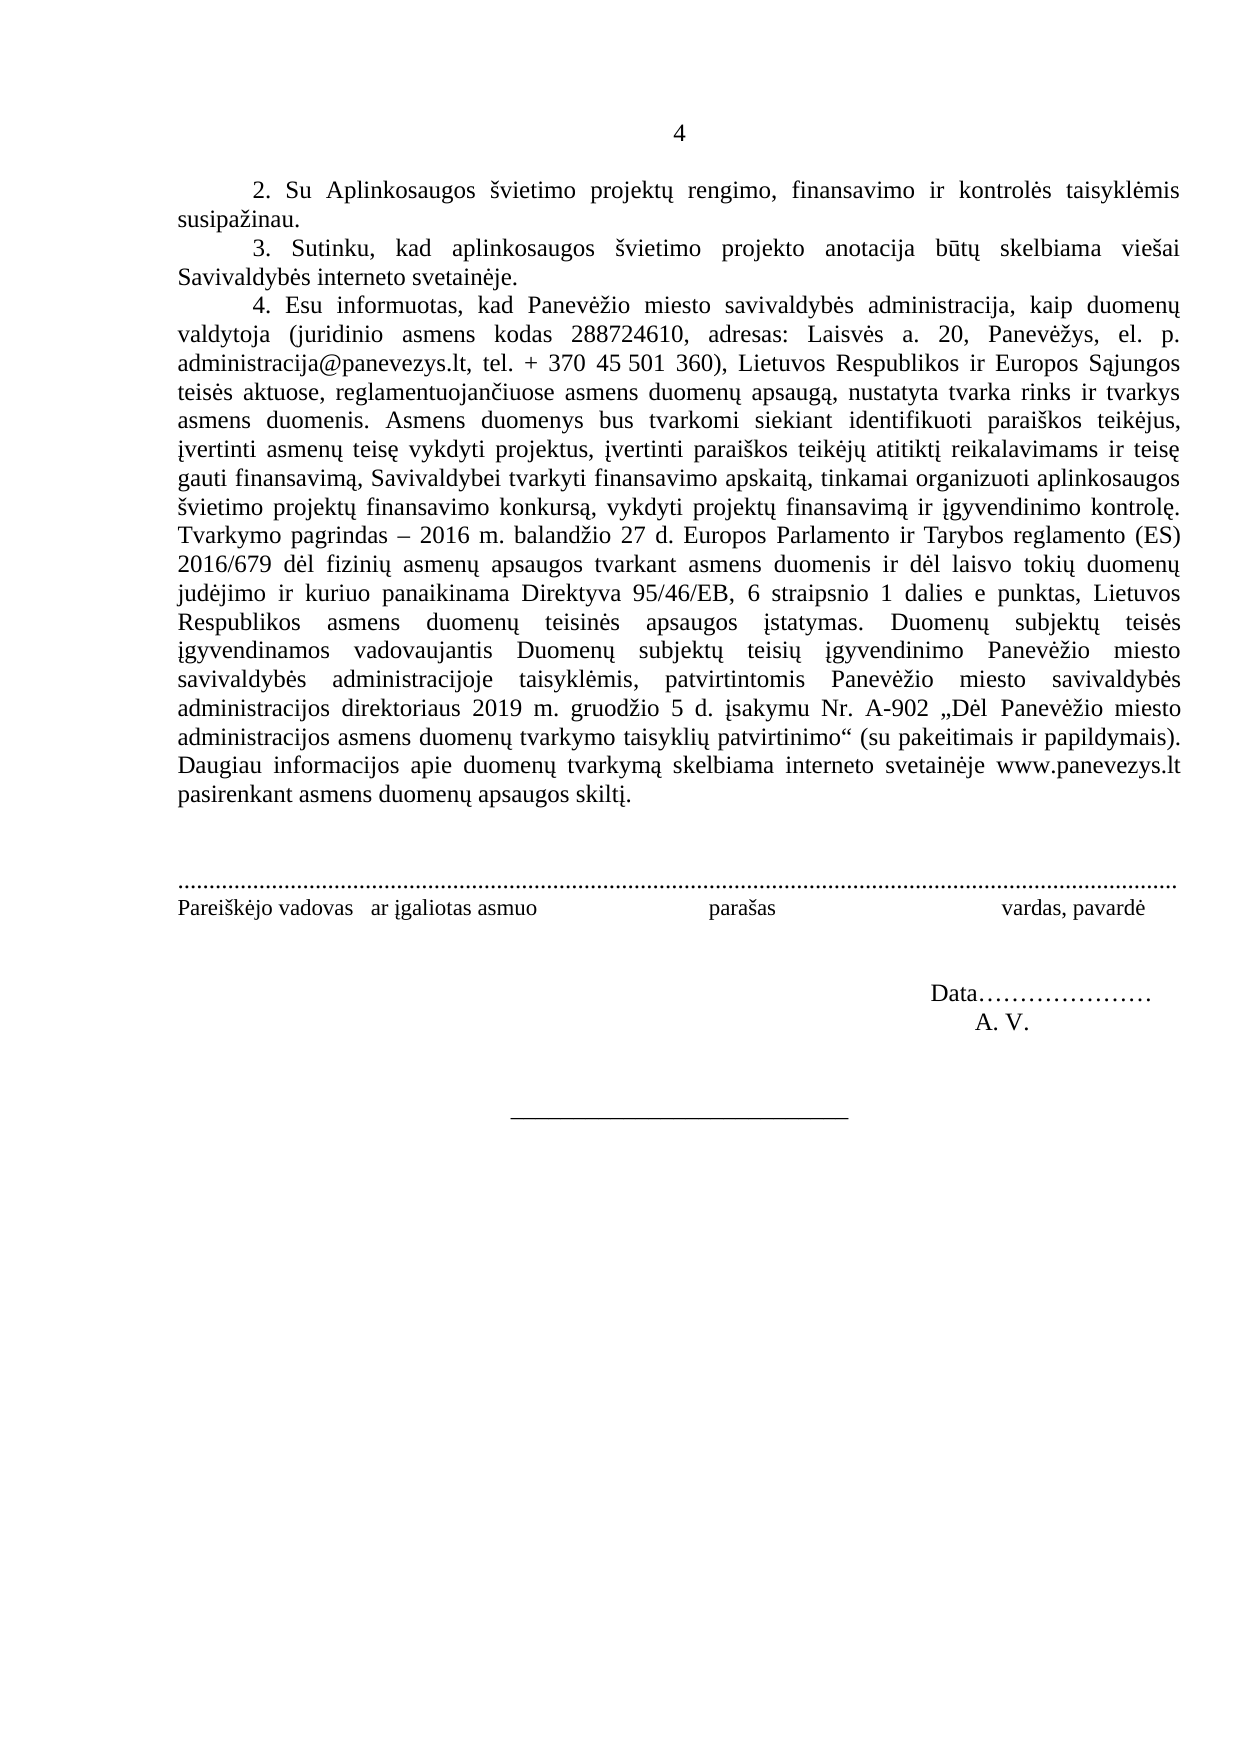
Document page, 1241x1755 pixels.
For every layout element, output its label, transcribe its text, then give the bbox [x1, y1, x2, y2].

text 4. Esu informuotas, kad Panevėžio miesto savivaldybės administracija, kaip duomenų valdytoja (juridinio asmens kodas 288724610, adresas: Laisvės a. 20, Panevėžys, el. p. administracija@panevezys.lt, tel. + 370 45 501 360), Lietuvos Respublikos ir Europos Sąjungos teisės aktuose, reglamentuojančiuose asmens duomenų apsaugą, nustatyta tvarka rinks ir tvarkys asmens duomenis. Asmens duomenys bus tvarkomi siekiant identifikuoti paraiškos teikėjus, įvertinti asmenų teisę vykdyti projektus, įvertinti paraiškos teikėjų atitiktį reikalavimams ir teisę gauti finansavimą, Savivaldybei tvarkyti finansavimo apskaitą, tinkamai organizuoti aplinkosaugos švietimo projektų finansavimo konkursą, vykdyti projektų finansavimą ir įgyvendinimo kontrolę. Tvarkymo pagrindas – 2016 m. balandžio 27 d. Europos Parlamento ir Tarybos reglamento (ES) 2016/679 dėl fizinių asmenų apsaugos tvarkant asmens duomenis ir dėl laisvo tokių duomenų judėjimo ir kuriuo panaikinama Direktyva 95/46/EB, 6 straipsnio 1 dalies e punktas, Lietuvos Respublikos asmens duomenų teisinės apsaugos įstatymas. Duomenų subjektų teisės įgyvendinamos vadovaujantis Duomenų subjektų teisių įgyvendinimo Panevėžio miesto savivaldybės administracijoje taisyklėmis, patvirtintomis Panevėžio miesto savivaldybės administracijos direktoriaus 2019 m. gruodžio 5 d. įsakymu Nr. A-902 „Dėl Panevėžio miesto administracijos asmens duomenų tvarkymo taisyklių patvirtinimo“ (su pakeitimais ir papildymais). Daugiau informacijos apie duomenų tvarkymą skelbiama interneto svetainėje www.panevezys.lt pasirenkant asmens duomenų apsaugos skiltį. [177, 291, 1181, 808]
text ................................................................................................................................................................ [177, 866, 1181, 894]
text 3. Sutinku, kad aplinkosaugos švietimo projekto anotacija būtų skelbiama viešai Savivaldybės interneto svetainėje. [177, 233, 1181, 291]
text Data………………… [177, 978, 1181, 1007]
text ___________________________ [177, 1093, 1181, 1122]
text 2. Su Aplinkosaugos švietimo projektų rengimo, finansavimo ir kontrolės taisyklėmis susipažinau. [177, 176, 1181, 233]
text A. V. [177, 1007, 1181, 1036]
text Pareiškėjo vadovas ar įgaliotas asmuo parašas vardas, pavardė [177, 894, 1181, 921]
